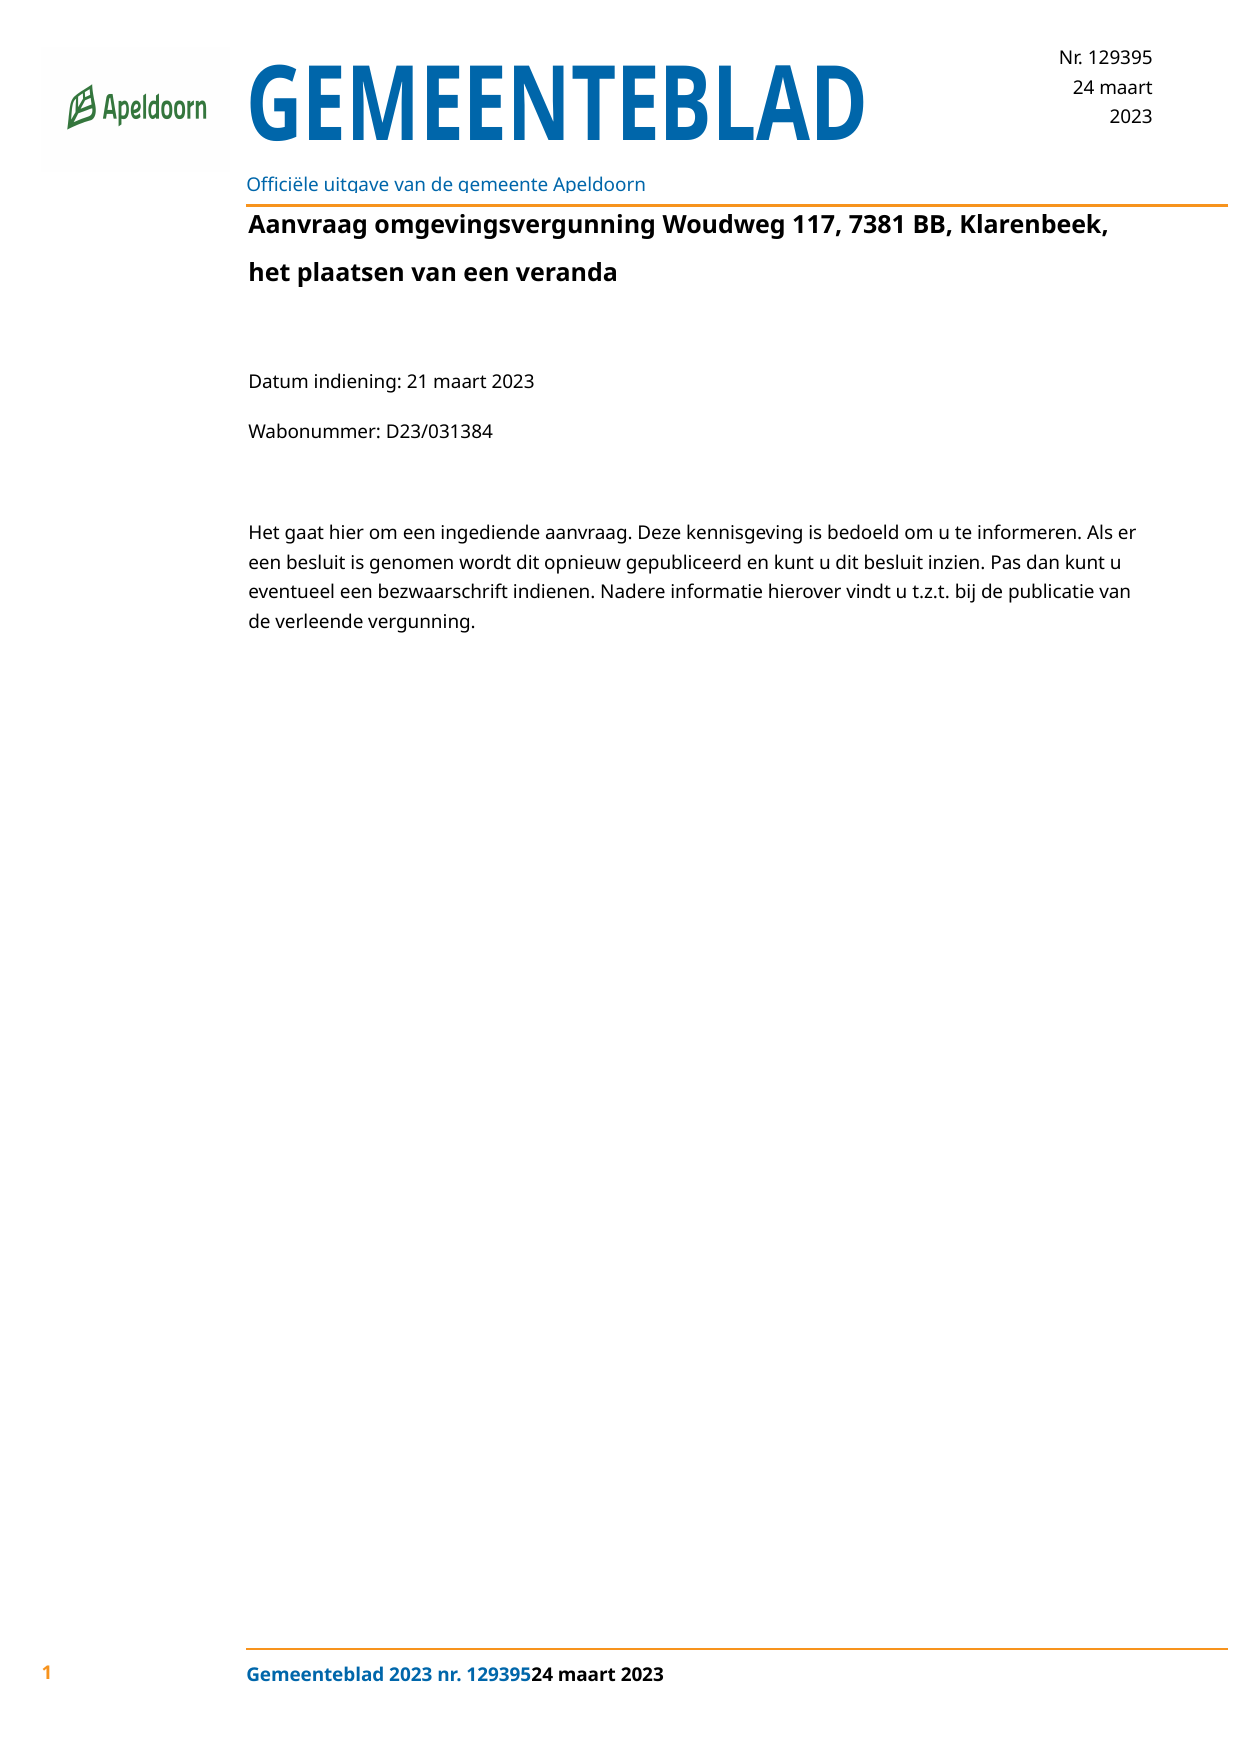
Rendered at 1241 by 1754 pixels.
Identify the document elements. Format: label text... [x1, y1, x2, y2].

picture [41, 47, 231, 172]
text Datum indiening: 21 maart 2023 [248, 368, 1152, 394]
text Het gaat hier om een ingediende aanvraag. Deze kennisgeving is bedoeld om u te informeren. Als er een besluit is genomen wordt dit opnieuw gepubliceerd en kunt u dit besluit inzien. Pas dan kunt u eventueel een bezwaarschrift indienen. Nadere informatie hierover vindt u t.z.t. bij de publicatie van de verleende vergunning. [248, 519, 1152, 634]
text Wabonummer: D23/031384 [248, 419, 1152, 444]
text Aanvraag omgevingsvergunning Woudweg 117, 7381 BB, Klarenbeek, het plaatsen van een veranda [248, 207, 1152, 288]
